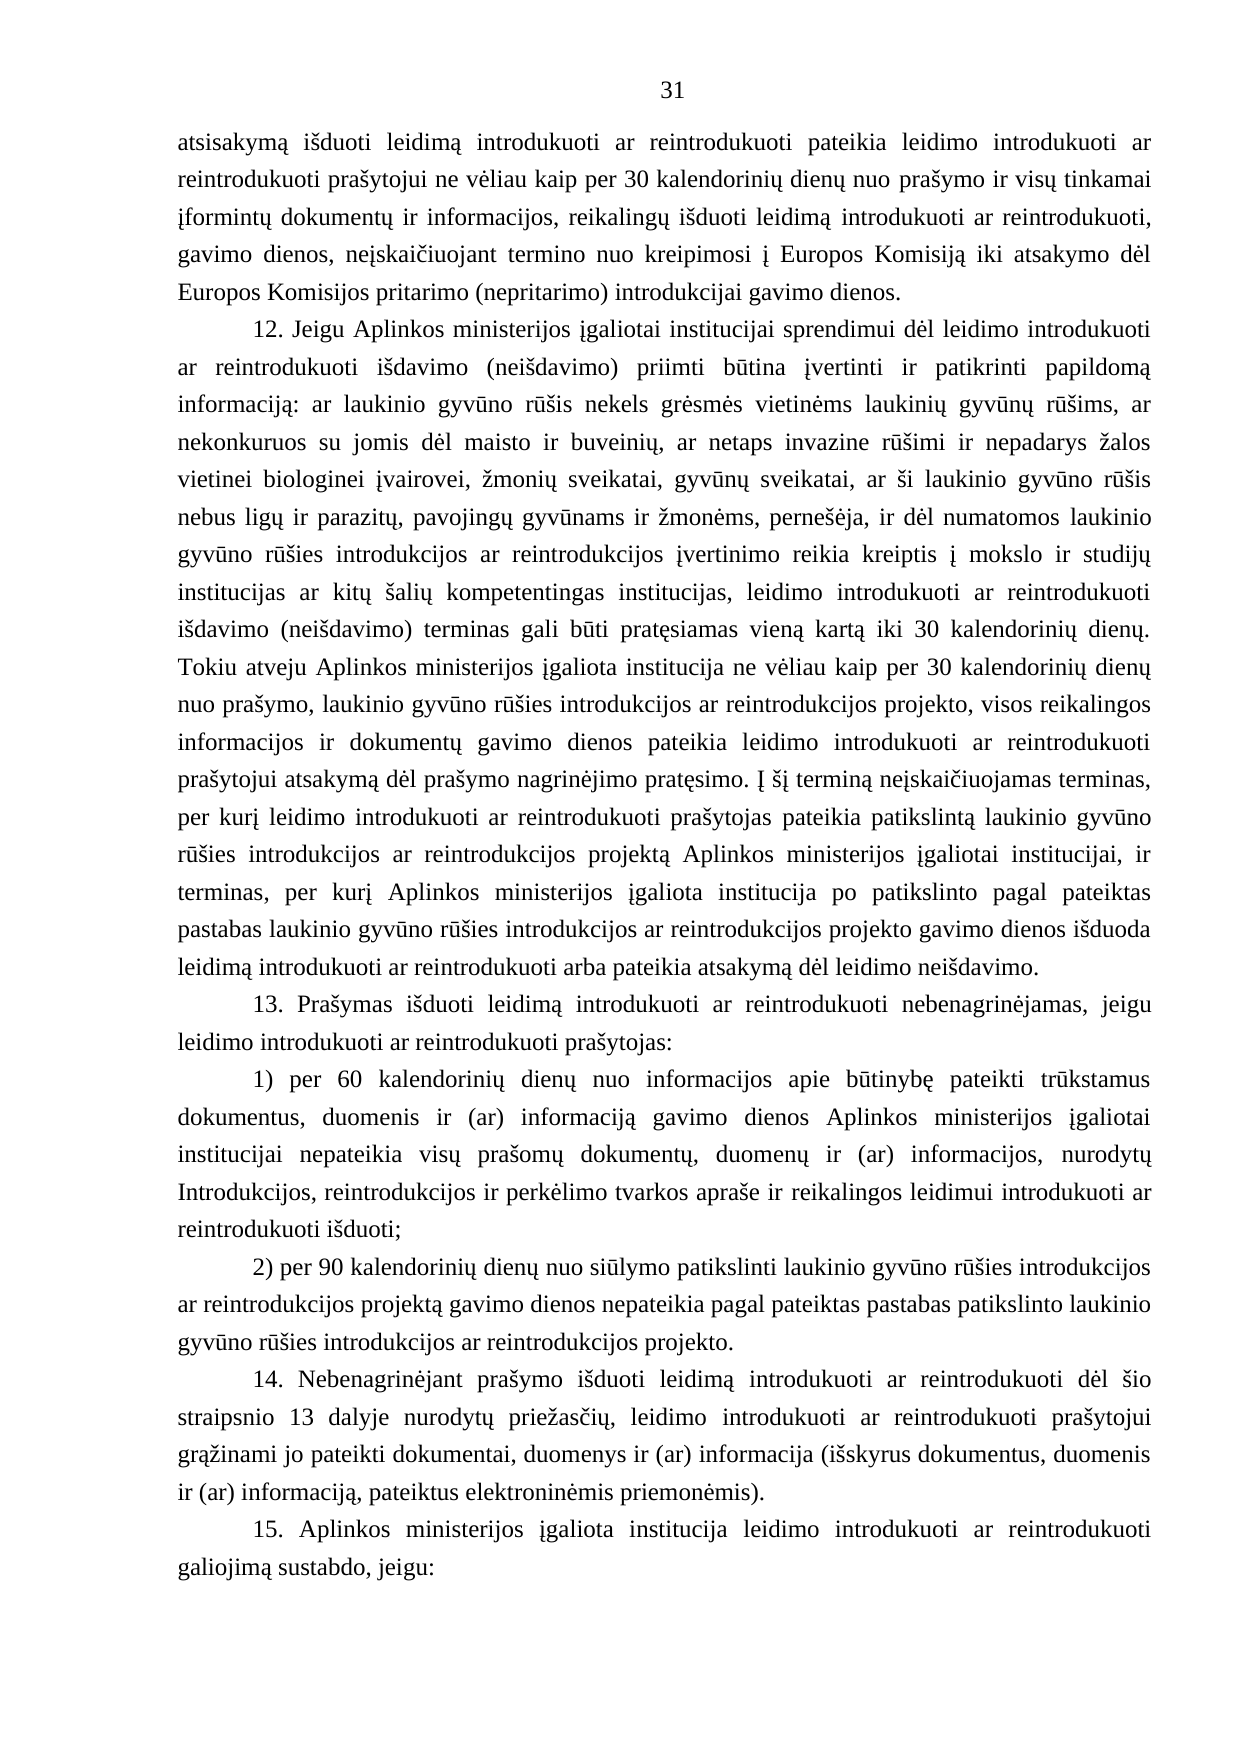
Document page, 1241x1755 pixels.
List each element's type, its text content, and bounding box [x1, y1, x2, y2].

text 15. Aplinkos ministerijos įgaliota institucija leidimo introdukuoti ar reintrodukuoti galiojimą sustabdo, jeigu: [177, 1506, 1152, 1581]
text 13. Prašymas išduoti leidimą introdukuoti ar reintrodukuoti nebenagrinėjamas, jeigu leidimo introdukuoti ar reintrodukuoti prašytojas: [177, 981, 1152, 1056]
text 2) per 90 kalendorinių dienų nuo siūlymo patikslinti laukinio gyvūno rūšies introdukcijos ar reintrodukcijos projektą gavimo dienos nepateikia pagal pateiktas pastabas patikslinto laukinio gyvūno rūšies introdukcijos ar reintrodukcijos projekto. [177, 1243, 1152, 1356]
text 14. Nebenagrinėjant prašymo išduoti leidimą introdukuoti ar reintrodukuoti dėl šio straipsnio 13 dalyje nurodytų priežasčių, leidimo introdukuoti ar reintrodukuoti prašytojui grąžinami jo pateikti dokumentai, duomenys ir (ar) informacija (išskyrus dokumentus, duomenis ir (ar) informaciją, pateiktus elektroninėmis priemonėmis). [177, 1356, 1152, 1506]
text atsisakymą išduoti leidimą introdukuoti ar reintrodukuoti pateikia leidimo introdukuoti ar reintrodukuoti prašytojui ne vėliau kaip per 30 kalendorinių dienų nuo prašymo ir visų tinkamai įformintų dokumentų ir informacijos, reikalingų išduoti leidimą introdukuoti ar reintrodukuoti, gavimo dienos, neįskaičiuojant termino nuo kreipimosi į Europos Komisiją iki atsakymo dėl Europos Komisijos pritarimo (nepritarimo) introdukcijai gavimo dienos. [177, 118, 1152, 306]
text 1) per 60 kalendorinių dienų nuo informacijos apie būtinybę pateikti trūkstamus dokumentus, duomenis ir (ar) informaciją gavimo dienos Aplinkos ministerijos įgaliotai institucijai nepateikia visų prašomų dokumentų, duomenų ir (ar) informacijos, nurodytų Introdukcijos, reintrodukcijos ir perkėlimo tvarkos apraše ir reikalingos leidimui introdukuoti ar reintrodukuoti išduoti; [177, 1056, 1152, 1243]
text 12. Jeigu Aplinkos ministerijos įgaliotai institucijai sprendimui dėl leidimo introdukuoti ar reintrodukuoti išdavimo (neišdavimo) priimti būtina įvertinti ir patikrinti papildomą informaciją: ar laukinio gyvūno rūšis nekels grėsmės vietinėms laukinių gyvūnų rūšims, ar nekonkuruos su jomis dėl maisto ir buveinių, ar netaps invazine rūšimi ir nepadarys žalos vietinei biologinei įvairovei, žmonių sveikatai, gyvūnų sveikatai, ar ši laukinio gyvūno rūšis nebus ligų ir parazitų, pavojingų gyvūnams ir žmonėms, pernešėja, ir dėl numatomos laukinio gyvūno rūšies introdukcijos ar reintrodukcijos įvertinimo reikia kreiptis į mokslo ir studijų institucijas ar kitų šalių kompetentingas institucijas, leidimo introdukuoti ar reintrodukuoti išdavimo (neišdavimo) terminas gali būti pratęsiamas vieną kartą iki 30 kalendorinių dienų. Tokiu atveju Aplinkos ministerijos įgaliota institucija ne vėliau kaip per 30 kalendorinių dienų nuo prašymo, laukinio gyvūno rūšies introdukcijos ar reintrodukcijos projekto, visos reikalingos informacijos ir dokumentų gavimo dienos pateikia leidimo introdukuoti ar reintrodukuoti prašytojui atsakymą dėl prašymo nagrinėjimo pratęsimo. Į šį terminą neįskaičiuojamas terminas, per kurį leidimo introdukuoti ar reintrodukuoti prašytojas pateikia patikslintą laukinio gyvūno rūšies introdukcijos ar reintrodukcijos projektą Aplinkos ministerijos įgaliotai institucijai, ir terminas, per kurį Aplinkos ministerijos įgaliota institucija po patikslinto pagal pateiktas pastabas laukinio gyvūno rūšies introdukcijos ar reintrodukcijos projekto gavimo dienos išduoda leidimą introdukuoti ar reintrodukuoti arba pateikia atsakymą dėl leidimo neišdavimo. [177, 306, 1152, 981]
